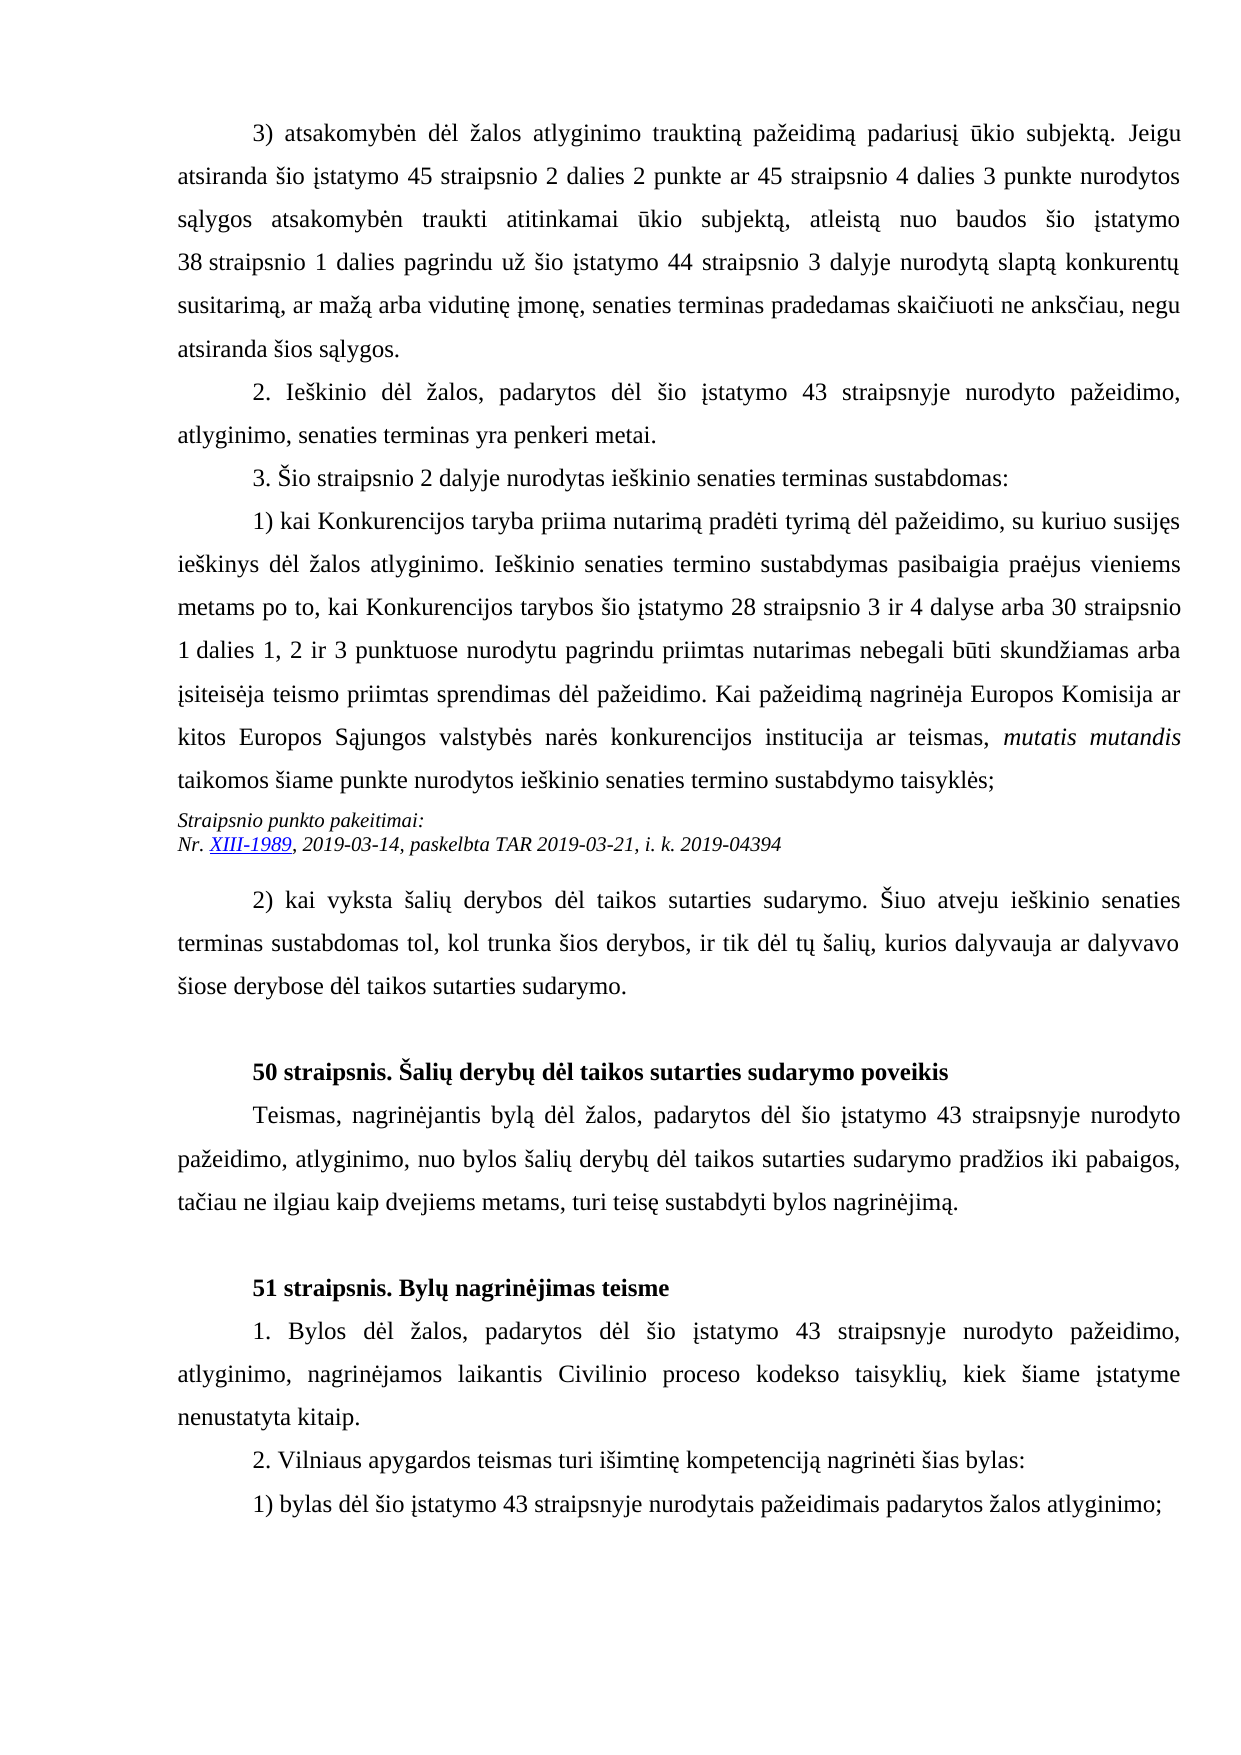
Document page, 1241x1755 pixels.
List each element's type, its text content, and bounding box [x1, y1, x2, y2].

text Nr. XIII-1989, 2019-03-14, paskelbta TAR 2019-03-21, i. k. 2019-04394 [177, 832, 1181, 856]
text 1. Bylos dėl žalos, padarytos dėl šio įstatymo 43 straipsnyje nurodyto pažeidimo, atlyginimo, nagrinėjamos laikantis Civilinio proceso kodekso taisyklių, kiek šiame įstatyme nenustatyta kitaip. [177, 1316, 1181, 1431]
text 3. Šio straipsnio 2 dalyje nurodytas ieškinio senaties terminas sustabdomas: [177, 463, 1181, 492]
text 50 straipsnis. Šalių derybų dėl taikos sutarties sudarymo poveikis [177, 1057, 1181, 1086]
text Straipsnio punkto pakeitimai: [177, 808, 1181, 832]
text 1) bylas dėl šio įstatymo 43 straipsnyje nurodytais pažeidimais padarytos žalos atlyginimo; [177, 1489, 1181, 1517]
text 2. Vilniaus apygardos teismas turi išimtinę kompetenciją nagrinėti šias bylas: [177, 1446, 1181, 1474]
text 51 straipsnis. Bylų nagrinėjimas teisme [177, 1273, 1181, 1302]
text 2) kai vyksta šalių derybos dėl taikos sutarties sudarymo. Šiuo atveju ieškinio senaties terminas sustabdomas tol, kol trunka šios derybos, ir tik dėl tų šalių, kurios dalyvauja ar dalyvavo šiose derybose dėl taikos sutarties sudarymo. [177, 885, 1181, 1000]
text 1) kai Konkurencijos taryba priima nutarimą pradėti tyrimą dėl pažeidimo, su kuriuo susijęs ieškinys dėl žalos atlyginimo. Ieškinio senaties termino sustabdymas pasibaigia praėjus vieniems metams po to, kai Konkurencijos tarybos šio įstatymo 28 straipsnio 3 ir 4 dalyse arba 30 straipsnio 1 dalies 1, 2 ir 3 punktuose nurodytu pagrindu priimtas nutarimas nebegali būti skundžiamas arba įsiteisėja teismo priimtas sprendimas dėl pažeidimo. Kai pažeidimą nagrinėja Europos Komisija ar kitos Europos Sąjungos valstybės narės konkurencijos institucija ar teismas, mutatis mutandis taikomos šiame punkte nurodytos ieškinio senaties termino sustabdymo taisyklės; [177, 506, 1181, 794]
text 3) atsakomybėn dėl žalos atlyginimo trauktiną pažeidimą padariusį ūkio subjektą. Jeigu atsiranda šio įstatymo 45 straipsnio 2 dalies 2 punkte ar 45 straipsnio 4 dalies 3 punkte nurodytos sąlygos atsakomybėn traukti atitinkamai ūkio subjektą, atleistą nuo baudos šio įstatymo 38 straipsnio 1 dalies pagrindu už šio įstatymo 44 straipsnio 3 dalyje nurodytą slaptą konkurentų susitarimą, ar mažą arba vidutinę įmonę, senaties terminas pradedamas skaičiuoti ne anksčiau, negu atsiranda šios sąlygos. [177, 118, 1181, 362]
text Teismas, nagrinėjantis bylą dėl žalos, padarytos dėl šio įstatymo 43 straipsnyje nurodyto pažeidimo, atlyginimo, nuo bylos šalių derybų dėl taikos sutarties sudarymo pradžios iki pabaigos, tačiau ne ilgiau kaip dvejiems metams, turi teisę sustabdyti bylos nagrinėjimą. [177, 1101, 1181, 1216]
text 2. Ieškinio dėl žalos, padarytos dėl šio įstatymo 43 straipsnyje nurodyto pažeidimo, atlyginimo, senaties terminas yra penkeri metai. [177, 377, 1181, 449]
